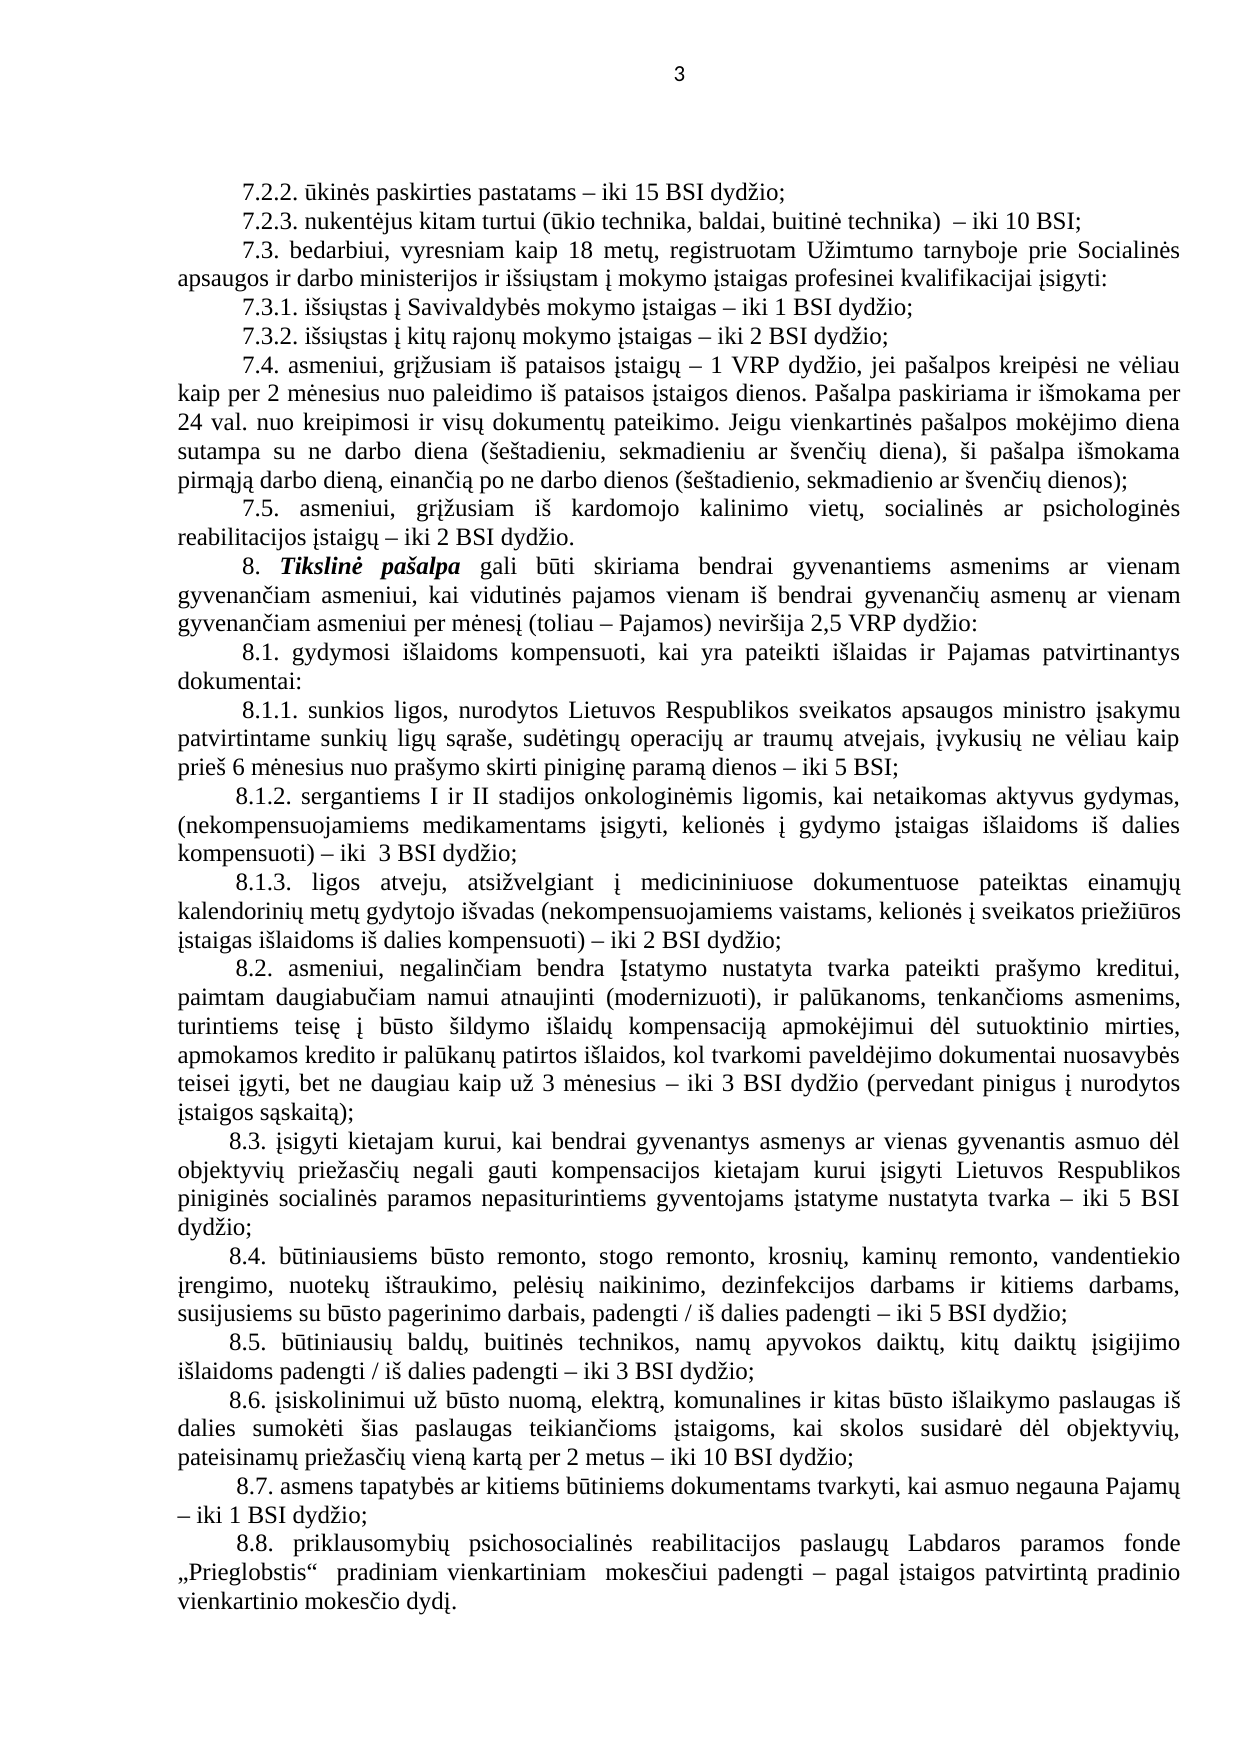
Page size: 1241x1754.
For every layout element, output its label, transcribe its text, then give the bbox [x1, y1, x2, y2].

text 7.2.3. nukentėjus kitam turtui (ūkio technika, baldai, buitinė technika) – iki 10 BSI; [177, 206, 1181, 235]
text 7.3.1. išsiųstas į Savivaldybės mokymo įstaigas – iki 1 BSI dydžio; [177, 292, 1181, 321]
text 8.8. priklausomybių psichosocialinės reabilitacijos paslaugų Labdaros paramos fonde „Prieglobstis“ pradiniam vienkartiniam mokesčiui padengti – pagal įstaigos patvirtintą pradinio vienkartinio mokesčio dydį. [177, 1528, 1181, 1615]
text 8.7. asmens tapatybės ar kitiems būtiniems dokumentams tvarkyti, kai asmuo negauna Pajamų – iki 1 BSI dydžio; [177, 1471, 1181, 1528]
text 8.1.3. ligos atveju, atsižvelgiant į medicininiuose dokumentuose pateiktas einamųjų kalendorinių metų gydytojo išvadas (nekompensuojamiems vaistams, kelionės į sveikatos priežiūros įstaigas išlaidoms iš dalies kompensuoti) – iki 2 BSI dydžio; [177, 867, 1181, 953]
text 8.5. būtiniausių baldų, buitinės technikos, namų apyvokos daiktų, kitų daiktų įsigijimo išlaidoms padengti / iš dalies padengti – iki 3 BSI dydžio; [177, 1327, 1181, 1385]
text 8.1.2. sergantiems I ir II stadijos onkologinėmis ligomis, kai netaikomas aktyvus gydymas, (nekompensuojamiems medikamentams įsigyti, kelionės į gydymo įstaigas išlaidoms iš dalies kompensuoti) – iki 3 BSI dydžio; [177, 781, 1181, 867]
text 8.1. gydymosi išlaidoms kompensuoti, kai yra pateikti išlaidas ir Pajamas patvirtinantys dokumentai: [177, 637, 1181, 695]
text 7.4. asmeniui, grįžusiam iš pataisos įstaigų – 1 VRP dydžio, jei pašalpos kreipėsi ne vėliau kaip per 2 mėnesius nuo paleidimo iš pataisos įstaigos dienos. Pašalpa paskiriama ir išmokama per 24 val. nuo kreipimosi ir visų dokumentų pateikimo. Jeigu vienkartinės pašalpos mokėjimo diena sutampa su ne darbo diena (šeštadieniu, sekmadieniu ar švenčių diena), ši pašalpa išmokama pirmąją darbo dieną, einančią po ne darbo dienos (šeštadienio, sekmadienio ar švenčių dienos); [177, 350, 1181, 493]
text 7.5. asmeniui, grįžusiam iš kardomojo kalinimo vietų, socialinės ar psichologinės reabilitacijos įstaigų – iki 2 BSI dydžio. [177, 493, 1181, 551]
text 7.2.2. ūkinės paskirties pastatams – iki 15 BSI dydžio; [177, 177, 1181, 206]
text 8. Tikslinė pašalpa gali būti skiriama bendrai gyvenantiems asmenims ar vienam gyvenančiam asmeniui, kai vidutinės pajamos vienam iš bendrai gyvenančių asmenų ar vienam gyvenančiam asmeniui per mėnesį (toliau – Pajamos) neviršija 2,5 VRP dydžio: [177, 551, 1181, 637]
text 8.2. asmeniui, negalinčiam bendra Įstatymo nustatyta tvarka pateikti prašymo kreditui, paimtam daugiabučiam namui atnaujinti (modernizuoti), ir palūkanoms, tenkančioms asmenims, turintiems teisę į būsto šildymo išlaidų kompensaciją apmokėjimui dėl sutuoktinio mirties, apmokamos kredito ir palūkanų patirtos išlaidos, kol tvarkomi paveldėjimo dokumentai nuosavybės teisei įgyti, bet ne daugiau kaip už 3 mėnesius – iki 3 BSI dydžio (pervedant pinigus į nurodytos įstaigos sąskaitą); [177, 953, 1181, 1126]
text 8.4. būtiniausiems būsto remonto, stogo remonto, krosnių, kaminų remonto, vandentiekio įrengimo, nuotekų ištraukimo, pelėsių naikinimo, dezinfekcijos darbams ir kitiems darbams, susijusiems su būsto pagerinimo darbais, padengti / iš dalies padengti – iki 5 BSI dydžio; [177, 1241, 1181, 1327]
text 7.3.2. išsiųstas į kitų rajonų mokymo įstaigas – iki 2 BSI dydžio; [177, 321, 1181, 350]
text 7.3. bedarbiui, vyresniam kaip 18 metų, registruotam Užimtumo tarnyboje prie Socialinės apsaugos ir darbo ministerijos ir išsiųstam į mokymo įstaigas profesinei kvalifikacijai įsigyti: [177, 235, 1181, 292]
text 8.3. įsigyti kietajam kurui, kai bendrai gyvenantys asmenys ar vienas gyvenantis asmuo dėl objektyvių priežasčių negali gauti kompensacijos kietajam kurui įsigyti Lietuvos Respublikos piniginės socialinės paramos nepasiturintiems gyventojams įstatyme nustatyta tvarka – iki 5 BSI dydžio; [177, 1126, 1181, 1241]
text 8.1.1. sunkios ligos, nurodytos Lietuvos Respublikos sveikatos apsaugos ministro įsakymu patvirtintame sunkių ligų sąraše, sudėtingų operacijų ar traumų atvejais, įvykusių ne vėliau kaip prieš 6 mėnesius nuo prašymo skirti piniginę paramą dienos – iki 5 BSI; [177, 695, 1181, 781]
text 8.6. įsiskolinimui už būsto nuomą, elektrą, komunalines ir kitas būsto išlaikymo paslaugas iš dalies sumokėti šias paslaugas teikiančioms įstaigoms, kai skolos susidarė dėl objektyvių, pateisinamų priežasčių vieną kartą per 2 metus – iki 10 BSI dydžio; [177, 1385, 1181, 1471]
